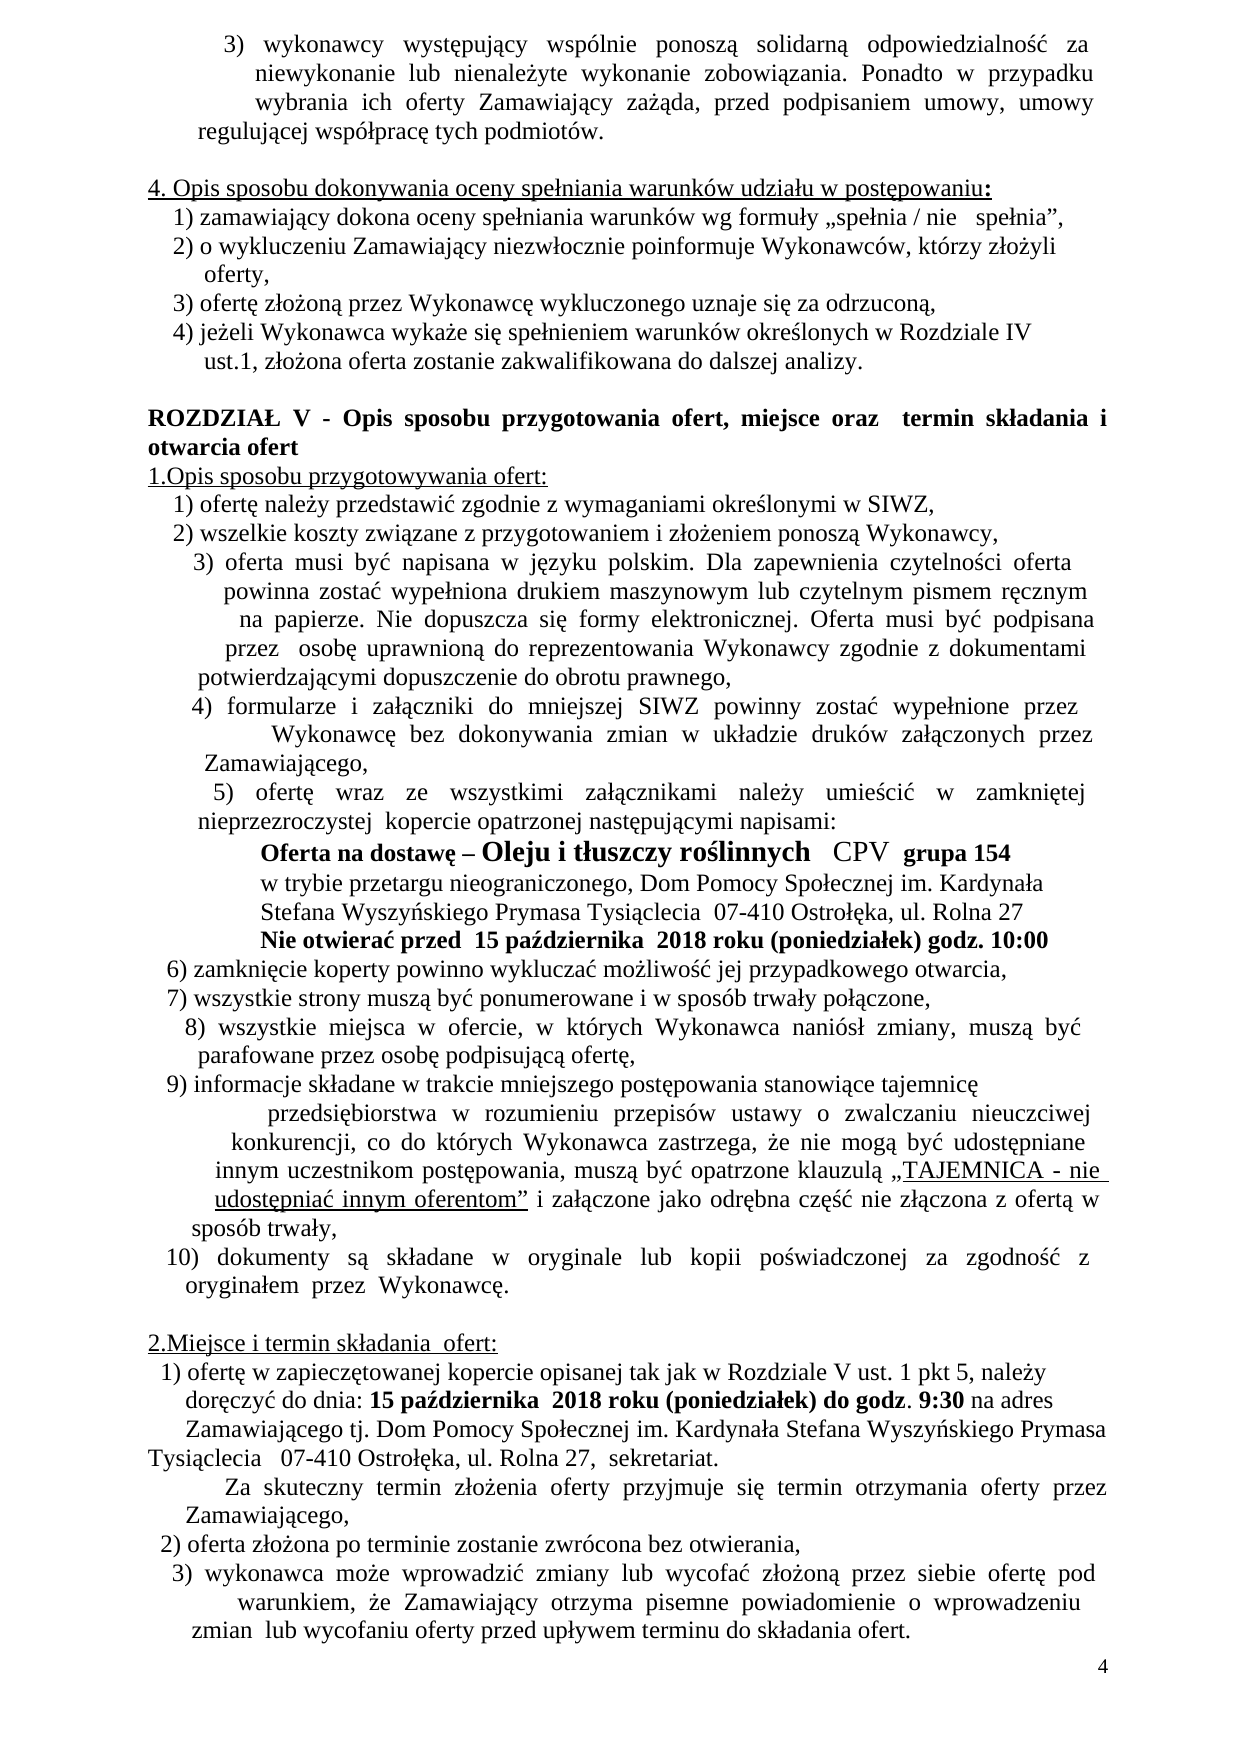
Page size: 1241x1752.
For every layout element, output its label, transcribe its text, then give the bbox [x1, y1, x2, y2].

text 9) informacje składane w trakcie mniejszego postępowania stanowiące tajemnicę [148, 1069, 1108, 1098]
text 6) zamknięcie koperty powinno wykluczać możliwość jej przypadkowego otwarcia, 7) wszystkie strony muszą być ponumerowane i w sposób trwały połączone, [148, 954, 1108, 1012]
text 2) oferta złożona po terminie zostanie zwrócona bez otwierania, [148, 1529, 1108, 1558]
text 8) wszystkie miejsca w ofercie, w których Wykonawca naniósł zmiany, muszą być parafowane przez osobę podpisującą ofertę, [148, 1012, 1108, 1069]
text 2) wszelkie koszty związane z przygotowaniem i złożeniem ponoszą Wykonawcy, [148, 518, 1108, 547]
text 1.Opis sposobu przygotowywania ofert: [148, 461, 1108, 489]
text 3) oferta musi być napisana w języku polskim. Dla zapewnienia czytelności oferta powinna zostać wypełniona drukiem maszynowym lub czytelnym pismem ręcznym na papierze. Nie dopuszcza się formy elektronicznej. Oferta musi być podpisana przez osobę uprawnioną do reprezentowania Wykonawcy zgodnie z dokumentami potwierdzającymi dopuszczenie do obrotu prawnego, [148, 547, 1108, 691]
text 3) wykonawca może wprowadzić zmiany lub wycofać złożoną przez siebie ofertę pod warunkiem, że Zamawiający otrzyma pisemne powiadomienie o wprowadzeniu zmian lub wycofaniu oferty przed upływem terminu do składania ofert. [148, 1558, 1108, 1644]
text 10) dokumenty są składane w oryginale lub kopii poświadczonej za zgodność z oryginałem przez Wykonawcę. [148, 1242, 1108, 1299]
text 5) ofertę wraz ze wszystkimi załącznikami należy umieścić w zamkniętej nieprzezroczystej kopercie opatrzonej następującymi napisami: [148, 777, 1108, 834]
text 3) ofertę złożoną przez Wykonawcę wykluczonego uznaje się za odrzuconą, [148, 288, 1108, 317]
text 2.Miejsce i termin składania ofert: [148, 1328, 1108, 1357]
text 4) jeżeli Wykonawca wykaże się spełnieniem warunków określonych w Rozdziale IV ust.1, złożona oferta zostanie zakwalifikowana do dalszej analizy. [148, 317, 1108, 374]
text ROZDZIAŁ V - Opis sposobu przygotowania ofert, miejsce oraz termin składania i otwarcia ofert [148, 403, 1108, 461]
text 4) formularze i załączniki do mniejszej SIWZ powinny zostać wypełnione przez Wykonawcę bez dokonywania zmian w układzie druków załączonych przez Zamawiającego, [148, 691, 1108, 777]
text 3) wykonawcy występujący wspólnie ponoszą solidarną odpowiedzialność za niewykonanie lub nienależyte wykonanie zobowiązania. Ponadto w przypadku wybrania ich oferty Zamawiający zażąda, przed podpisaniem umowy, umowy regulującej współpracę tych podmiotów. [148, 29, 1108, 144]
text przedsiębiorstwa w rozumieniu przepisów ustawy o zwalczaniu nieuczciwej konkurencji, co do których Wykonawca zastrzega, że nie mogą być udostępniane innym uczestnikom postępowania, muszą być opatrzone klauzulą „TAJEMNICA - nie udostępniać innym oferentom” i załączone jako odrębna część nie złączona z ofertą w sposób trwały, [148, 1098, 1108, 1242]
text Nie otwierać przed 15 października 2018 roku (poniedziałek) godz. 10:00 [148, 926, 1108, 954]
text 1) zamawiający dokona oceny spełniania warunków wg formuły „spełnia / nie spełnia”, [148, 202, 1108, 231]
text Oferta na dostawę – Oleju i tłuszczy roślinnych CPV grupa 154 [148, 834, 1108, 868]
text 2) o wykluczeniu Zamawiający niezwłocznie poinformuje Wykonawców, którzy złożyli oferty, [148, 231, 1108, 288]
text 1) ofertę w zapieczętowanej kopercie opisanej tak jak w Rozdziale V ust. 1 pkt 5, należy doręczyć do dnia: 15 października 2018 roku (poniedziałek) do godz. 9:30 na adres Zamawiającego tj. Dom Pomocy Społecznej im. Kardynała Stefana Wyszyńskiego Prymasa Tysiąclecia 07-410 Ostrołęka, ul. Rolna 27, sekretariat. [148, 1357, 1108, 1472]
text 4. Opis sposobu dokonywania oceny spełniania warunków udziału w postępowaniu: [148, 173, 1108, 202]
text w trybie przetargu nieograniczonego, Dom Pomocy Społecznej im. Kardynała Stefana Wyszyńskiego Prymasa Tysiąclecia 07-410 Ostrołęka, ul. Rolna 27 [148, 868, 1118, 926]
text Za skuteczny termin złożenia oferty przyjmuje się termin otrzymania oferty przez Zamawiającego, [148, 1472, 1108, 1529]
text 1) ofertę należy przedstawić zgodnie z wymaganiami określonymi w SIWZ, [148, 489, 1108, 518]
